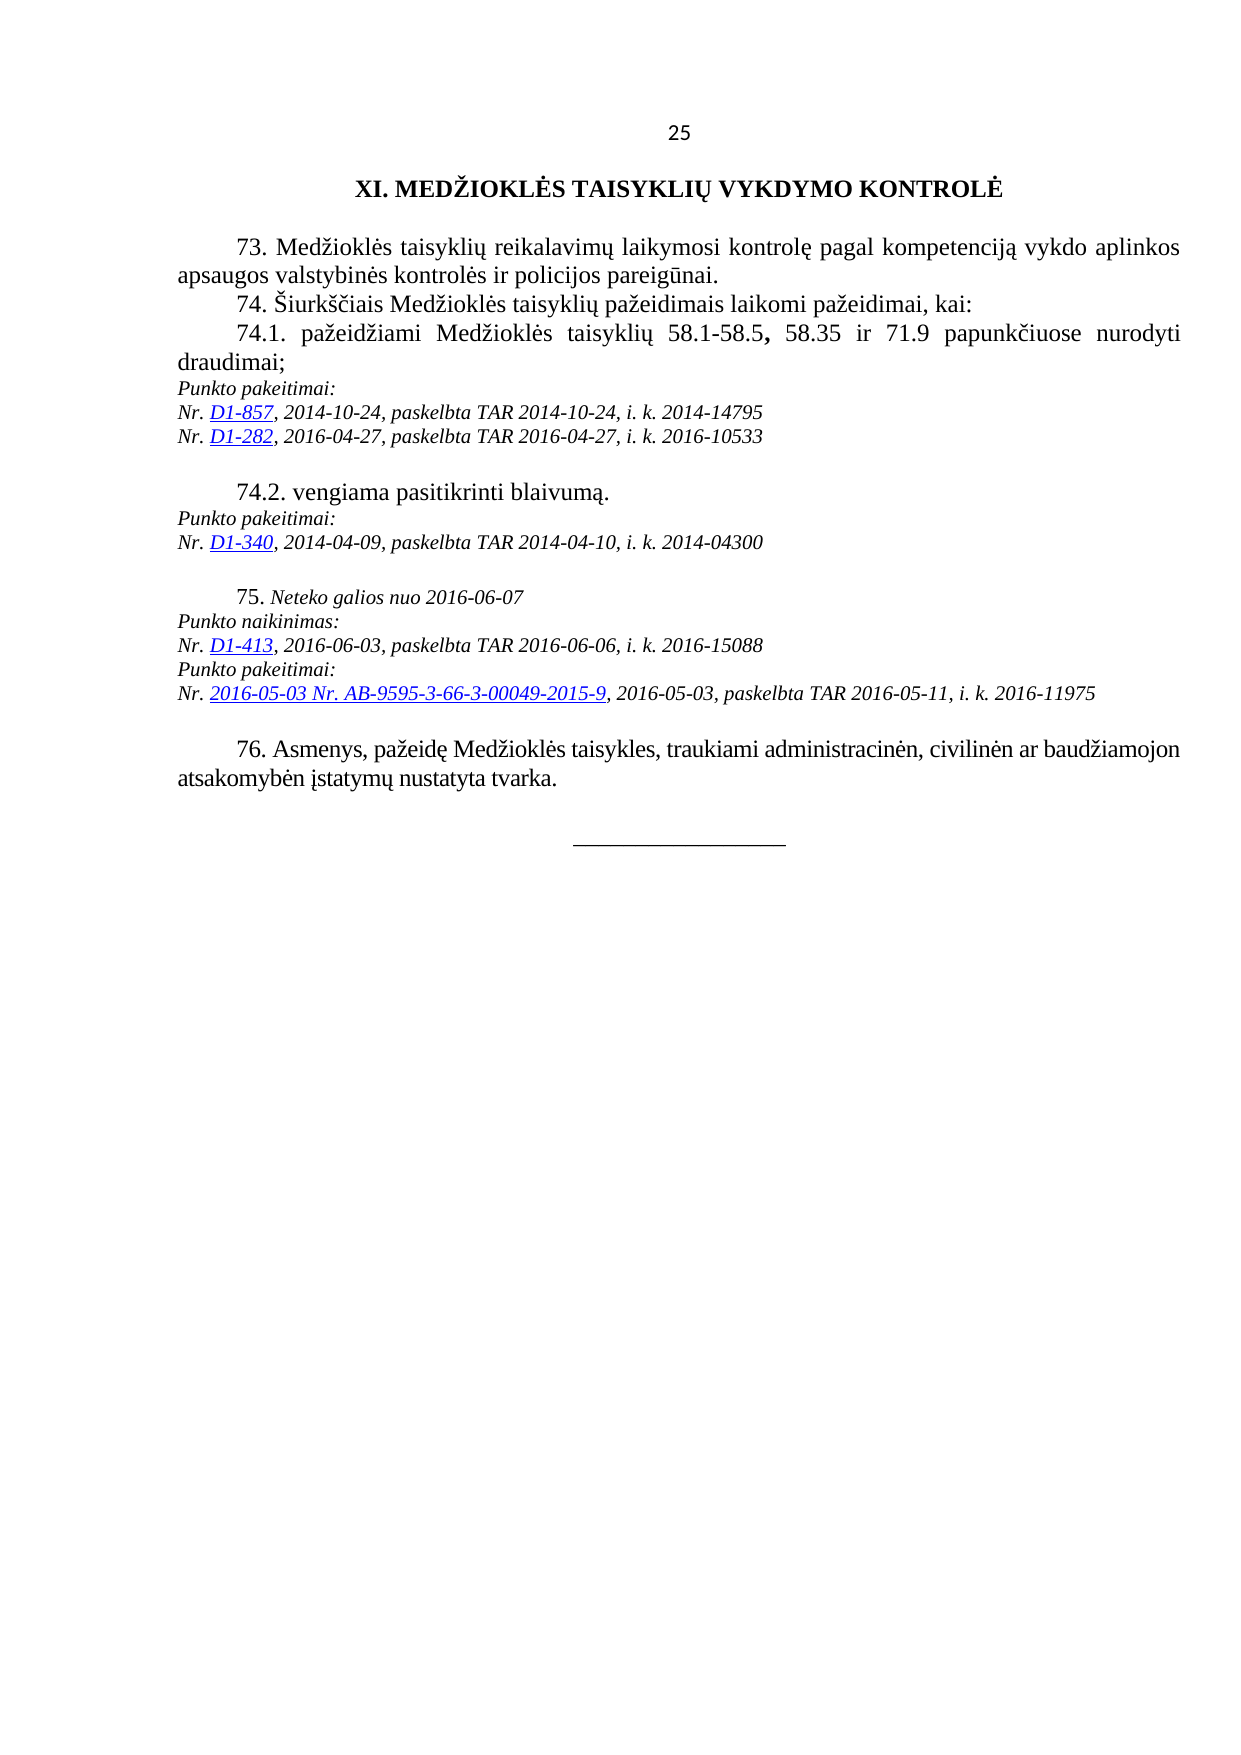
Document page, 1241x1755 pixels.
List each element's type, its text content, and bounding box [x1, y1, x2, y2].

text 74. Šiurkščiais Medžioklės taisyklių pažeidimais laikomi pažeidimai, kai: [177, 289, 1181, 318]
text Punkto pakeitimai: [177, 657, 1181, 681]
text 73. Medžioklės taisyklių reikalavimų laikymosi kontrolę pagal kompetenciją vykdo aplinkos apsaugos valstybinės kontrolės ir policijos pareigūnai. [177, 232, 1181, 289]
text Punkto naikinimas: [177, 609, 1181, 633]
text Punkto pakeitimai: [177, 506, 1181, 530]
text 76. Asmenys, pažeidę Medžioklės taisykles, traukiami administracinėn, civilinėn ar baudžiamojon atsakomybėn įstatymų nustatyta tvarka. [177, 734, 1181, 792]
text Nr. D1-413, 2016-06-03, paskelbta TAR 2016-06-06, i. k. 2016-15088 [177, 633, 1181, 657]
text Punkto pakeitimai: [177, 376, 1181, 400]
text XI. MEDŽIOKLĖS TAISYKLIŲ VYKDYMO KONTROLĖ [177, 174, 1181, 203]
text 75. Neteko galios nuo 2016-06-07 [177, 583, 1181, 609]
text _________________ [177, 820, 1181, 849]
text Nr. D1-857, 2014-10-24, paskelbta TAR 2014-10-24, i. k. 2014-14795 [177, 400, 1181, 424]
text Nr. D1-282, 2016-04-27, paskelbta TAR 2016-04-27, i. k. 2016-10533 [177, 424, 1181, 448]
text 74.1. pažeidžiami Medžioklės taisyklių 58.1-58.5, 58.35 ir 71.9 papunkčiuose nurodyti draudimai; [177, 318, 1181, 376]
text Nr. 2016-05-03 Nr. AB-9595-3-66-3-00049-2015-9, 2016-05-03, paskelbta TAR 2016-05-11, i. k. 2016-11975 [177, 681, 1181, 705]
text 74.2. vengiama pasitikrinti blaivumą. [177, 477, 1181, 506]
text Nr. D1-340, 2014-04-09, paskelbta TAR 2014-04-10, i. k. 2014-04300 [177, 530, 1181, 554]
